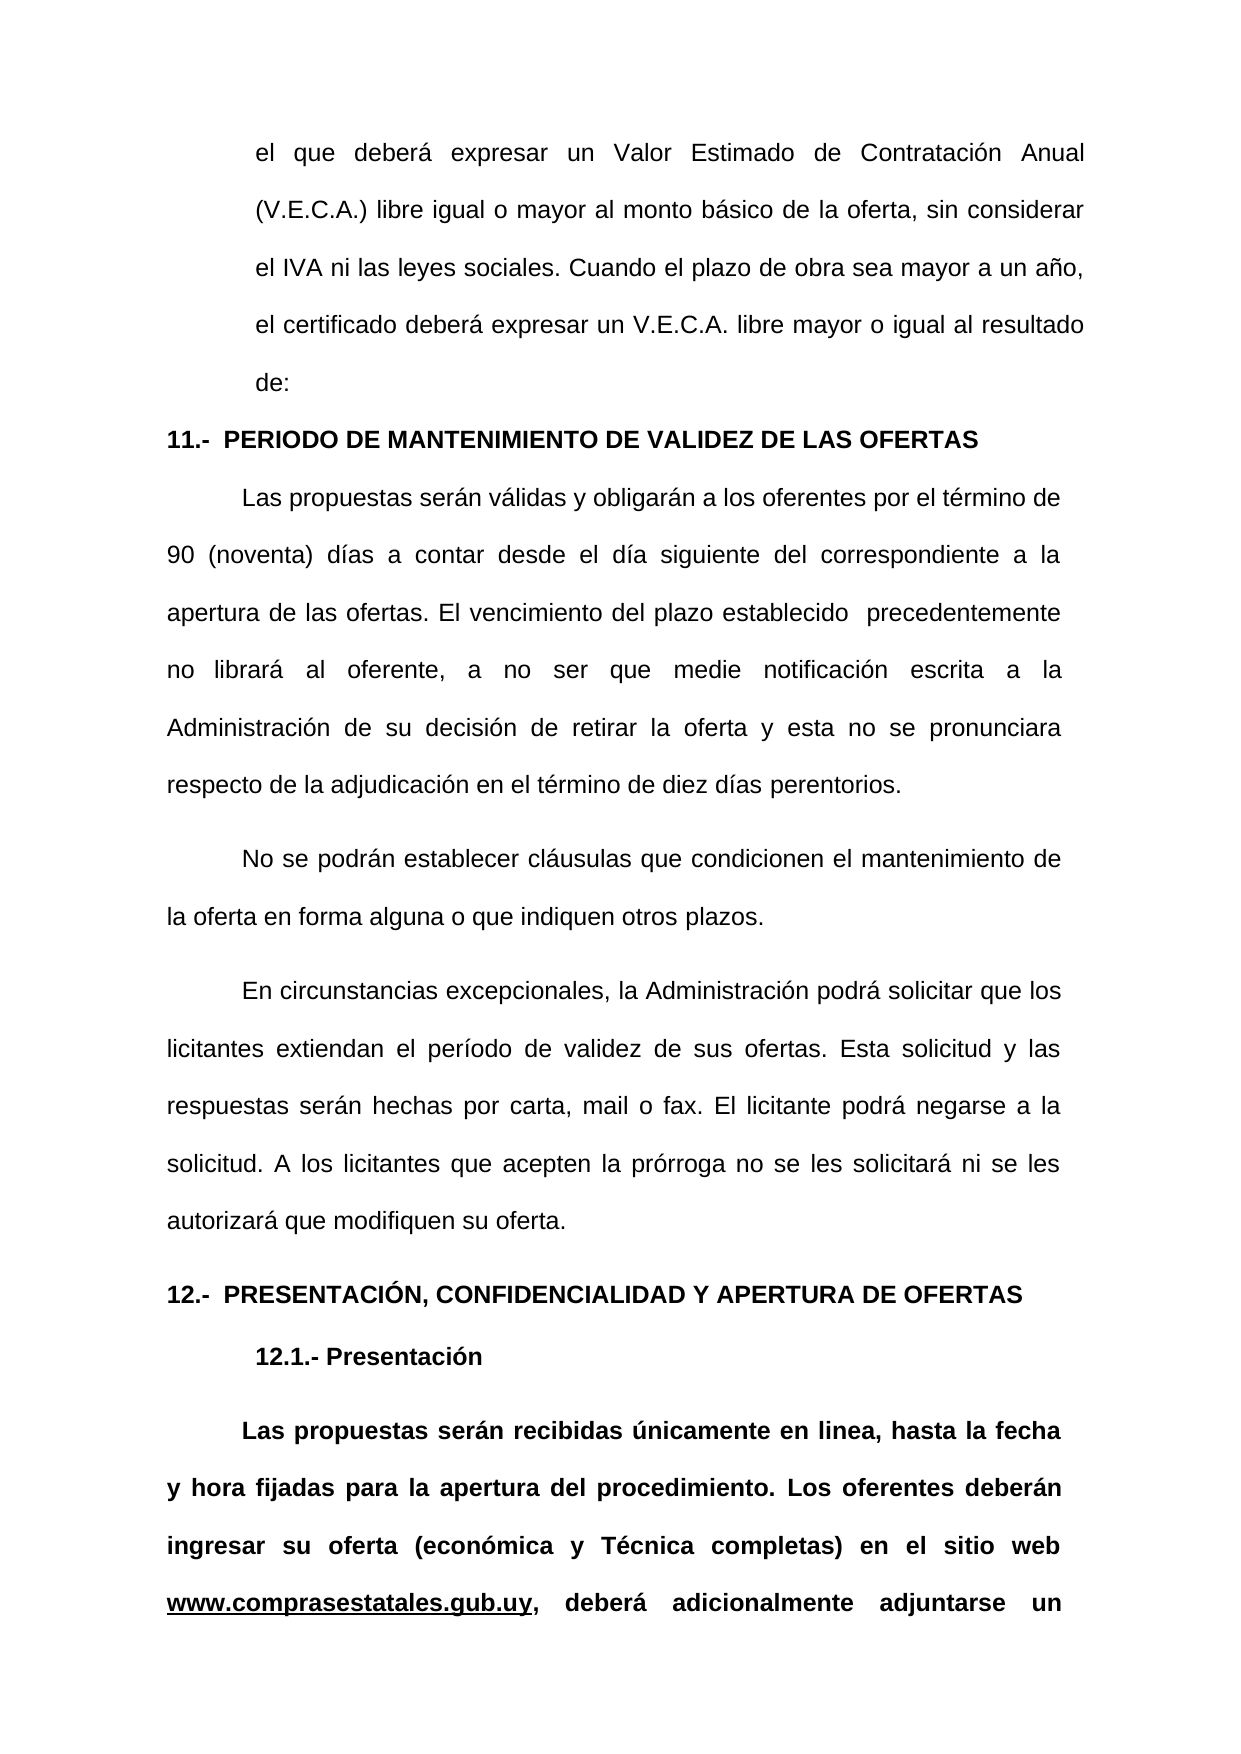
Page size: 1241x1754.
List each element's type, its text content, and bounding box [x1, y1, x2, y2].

text No se podrán establecer cláusulas que condicionen el mantenimiento de la oferta en forma alguna o que indiquen otros plazos. [167, 844, 1062, 931]
text el que deberá expresar un Valor Estimado de Contratación Anual (V.E.C.A.) libre igual o mayor al monto básico de la oferta, sin considerar el IVA ni las leyes sociales. Cuando el plazo de obra sea mayor a un año, el certificado deberá expresar un V.E.C.A. libre mayor o igual al resultado de: [255, 137, 1086, 396]
text En circunstancias excepcionales, la Administración podrá solicitar que los licitantes extiendan el período de validez de sus ofertas. Esta solicitud y las respuestas serán hechas por carta, mail o fax. El licitante podrá negarse a la solicitud. A los licitantes que acepten la prórroga no se les solicitará ni se les autorizará que modifiquen su oferta. [167, 976, 1062, 1235]
text Las propuestas serán recibidas únicamente en linea, hasta la fecha y hora fijadas para la apertura del procedimiento. Los oferentes deberán ingresar su oferta (económica y Técnica completas) en el sitio web www.comprasestatales.gub.uy, deberá adicionalmente adjuntarse un [167, 1416, 1062, 1617]
list 12.1.- Presentación [255, 1342, 1086, 1371]
text 12.- PRESENTACIÓN, CONFIDENCIALIDAD Y APERTURA DE OFERTAS [167, 1280, 1062, 1309]
text Las propuestas serán válidas y obligarán a los oferentes por el término de 90 (noventa) días a contar desde el día siguiente del correspondiente a la apertura de las ofertas. El vencimiento del plazo establecido precedentemente no librará al oferente, a no ser que medie notificación escrita a la Administración de su decisión de retirar la oferta y esta no se pronunciara respecto de la adjudicación en el término de diez días perentorios. [167, 482, 1062, 799]
text 11.- PERIODO DE MANTENIMIENTO DE VALIDEZ DE LAS OFERTAS [167, 425, 1086, 454]
